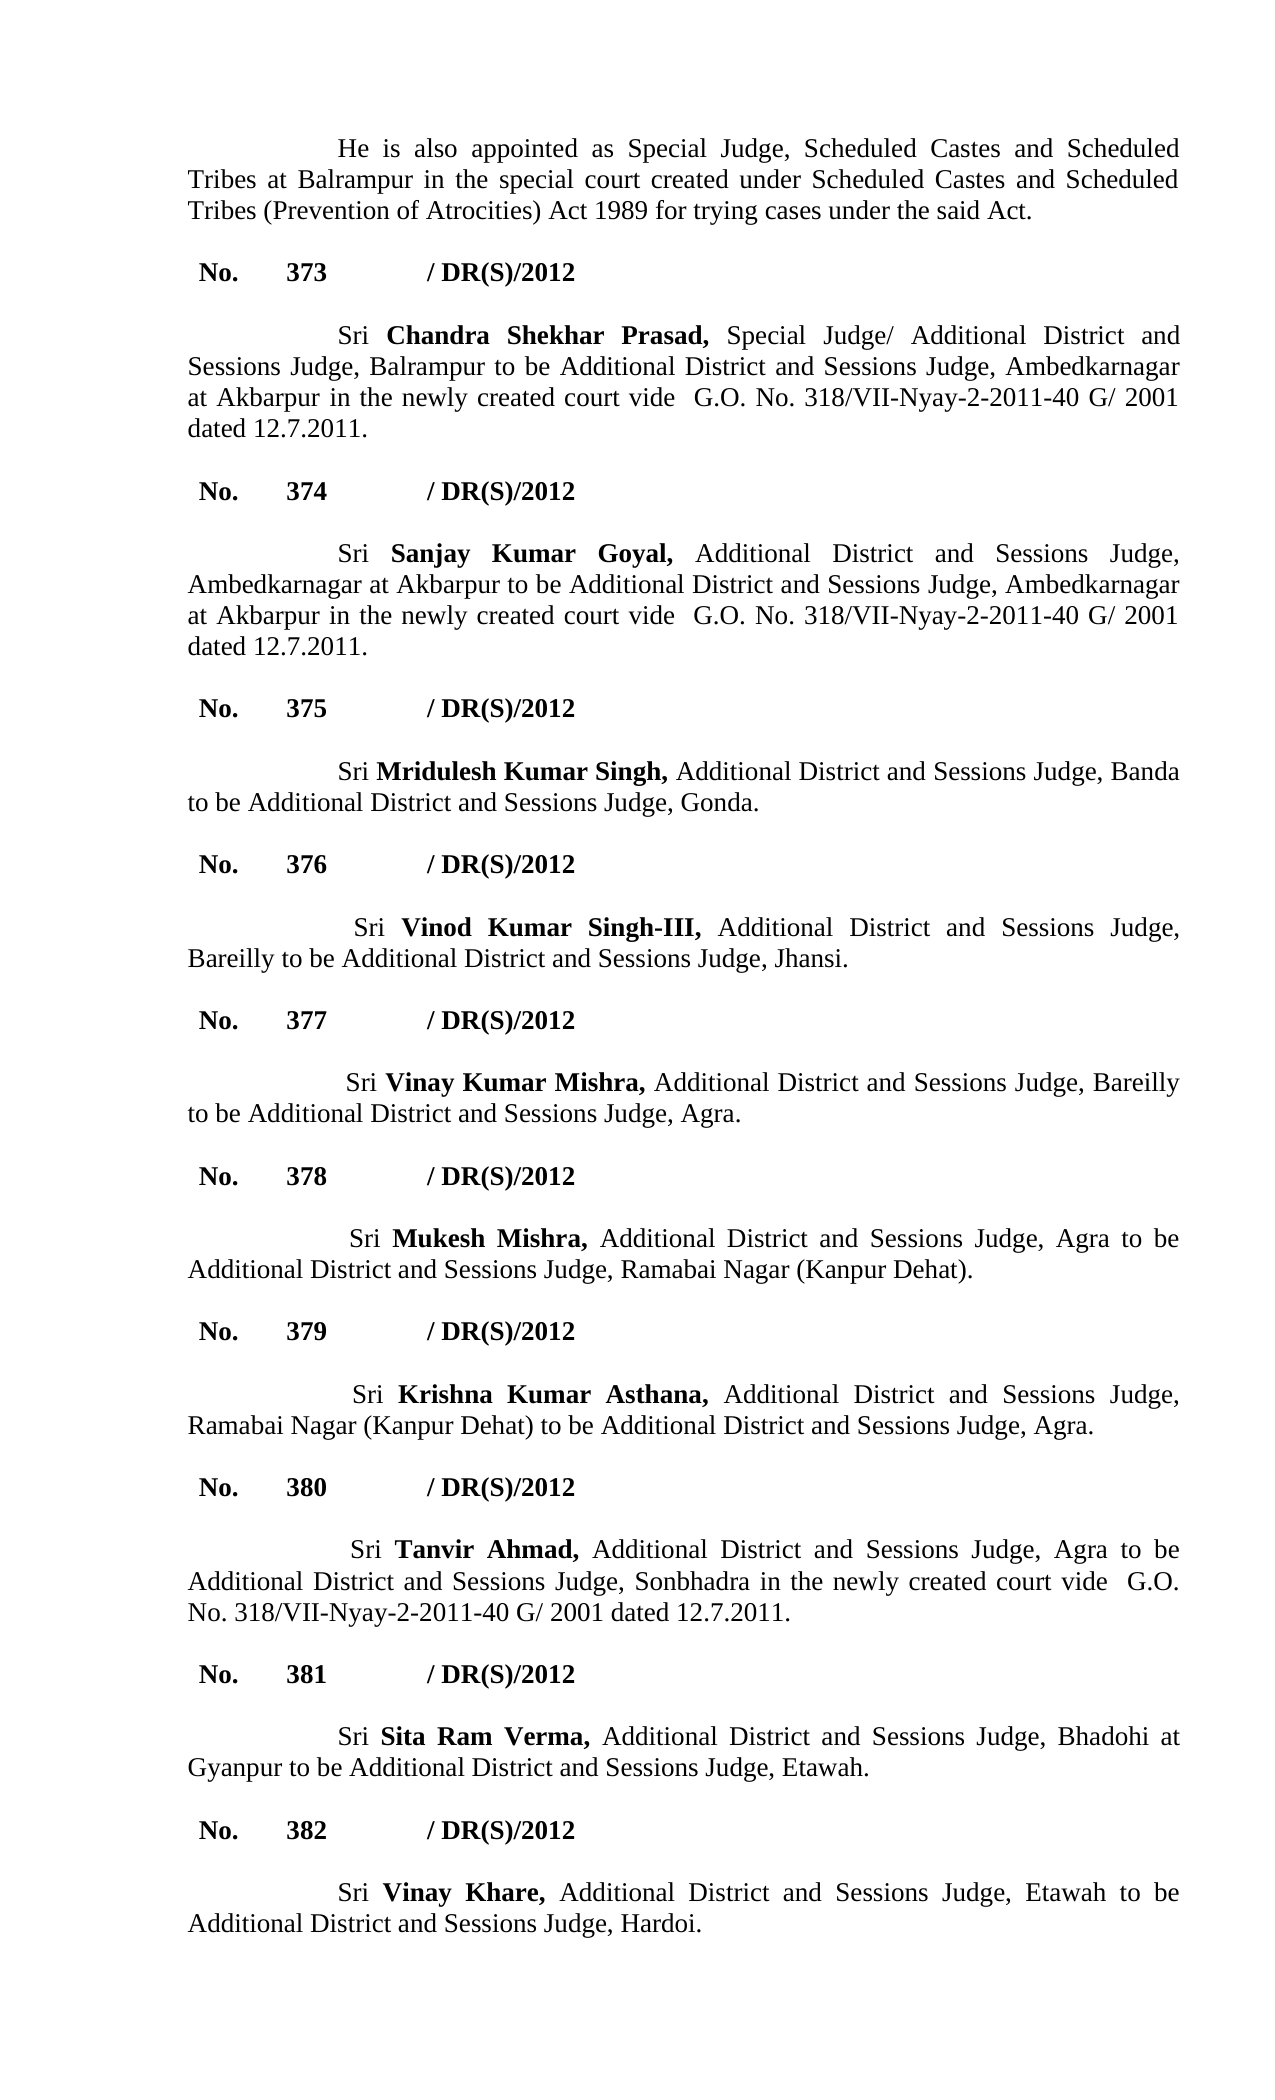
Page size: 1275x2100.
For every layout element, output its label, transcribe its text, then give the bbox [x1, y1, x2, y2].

table_header / DR(S)/2012 [364, 475, 714, 506]
text Sri Vinay Khare, Additional District and Sessions Judge, Etawah to be Additional District and Sessions Judge, Hardoi. [187, 1876, 1181, 1938]
table_header No. [186, 1160, 275, 1191]
table_header No. [186, 257, 275, 288]
table_header No. [186, 1814, 275, 1845]
table_header / DR(S)/2012 [364, 1004, 714, 1035]
table_header [275, 475, 364, 506]
table_header [275, 257, 364, 288]
text Sri Sita Ram Verma, Additional District and Sessions Judge, Bhadohi at Gyanpur to be Additional District and Sessions Judge, Etawah. [187, 1720, 1181, 1783]
table_header / DR(S)/2012 [364, 1316, 714, 1347]
text Sri Vinay Kumar Mishra, Additional District and Sessions Judge, Bareilly to be Additional District and Sessions Judge, Agra. [187, 1066, 1181, 1129]
text He is also appointed as Special Judge, Scheduled Castes and Scheduled Tribes at Balrampur in the special court created under Scheduled Castes and Scheduled Tribes (Prevention of Atrocities) Act 1989 for trying cases under the said Act. [187, 132, 1181, 225]
table_header [275, 1814, 364, 1845]
table_header [275, 1658, 364, 1689]
table_header No. [186, 1004, 275, 1035]
table_header [275, 1004, 364, 1035]
table_header [275, 1160, 364, 1191]
table_header No. [186, 693, 275, 724]
table_header No. [186, 1658, 275, 1689]
text Sri Sanjay Kumar Goyal, Additional District and Sessions Judge, Ambedkarnagar at Akbarpur to be Additional District and Sessions Judge, Ambedkarnagar at Akbarpur in the newly created court vide G.O. No. 318/VII-Nyay-2-2011-40 G/ 2001 dated 12.7.2011. [187, 537, 1181, 661]
table_header / DR(S)/2012 [364, 257, 714, 288]
table_header No. [186, 848, 275, 879]
table_header / DR(S)/2012 [364, 693, 714, 724]
text Sri Chandra Shekhar Prasad, Special Judge/ Additional District and Sessions Judge, Balrampur to be Additional District and Sessions Judge, Ambedkarnagar at Akbarpur in the newly created court vide G.O. No. 318/VII-Nyay-2-2011-40 G/ 2001 dated 12.7.2011. [187, 319, 1181, 443]
table_header No. [186, 475, 275, 506]
table_header [275, 1471, 364, 1502]
table_header / DR(S)/2012 [364, 1814, 714, 1845]
table_header / DR(S)/2012 [364, 848, 714, 879]
table_header / DR(S)/2012 [364, 1471, 714, 1502]
table_header [275, 848, 364, 879]
table_header / DR(S)/2012 [364, 1160, 714, 1191]
text Sri Tanvir Ahmad, Additional District and Sessions Judge, Agra to be Additional District and Sessions Judge, Sonbhadra in the newly created court vide G.O. No. 318/VII-Nyay-2-2011-40 G/ 2001 dated 12.7.2011. [187, 1533, 1181, 1627]
text Sri Krishna Kumar Asthana, Additional District and Sessions Judge, Ramabai Nagar (Kanpur Dehat) to be Additional District and Sessions Judge, Agra. [187, 1378, 1181, 1440]
table_header / DR(S)/2012 [364, 1658, 714, 1689]
text Sri Mukesh Mishra, Additional District and Sessions Judge, Agra to be Additional District and Sessions Judge, Ramabai Nagar (Kanpur Dehat). [187, 1222, 1181, 1284]
table_header No. [186, 1471, 275, 1502]
table_header [275, 1316, 364, 1347]
table_header [275, 693, 364, 724]
text Sri Mridulesh Kumar Singh, Additional District and Sessions Judge, Banda to be Additional District and Sessions Judge, Gonda. [187, 755, 1181, 817]
text Sri Vinod Kumar Singh-III, Additional District and Sessions Judge, Bareilly to be Additional District and Sessions Judge, Jhansi. [187, 911, 1181, 973]
table_header No. [186, 1316, 275, 1347]
